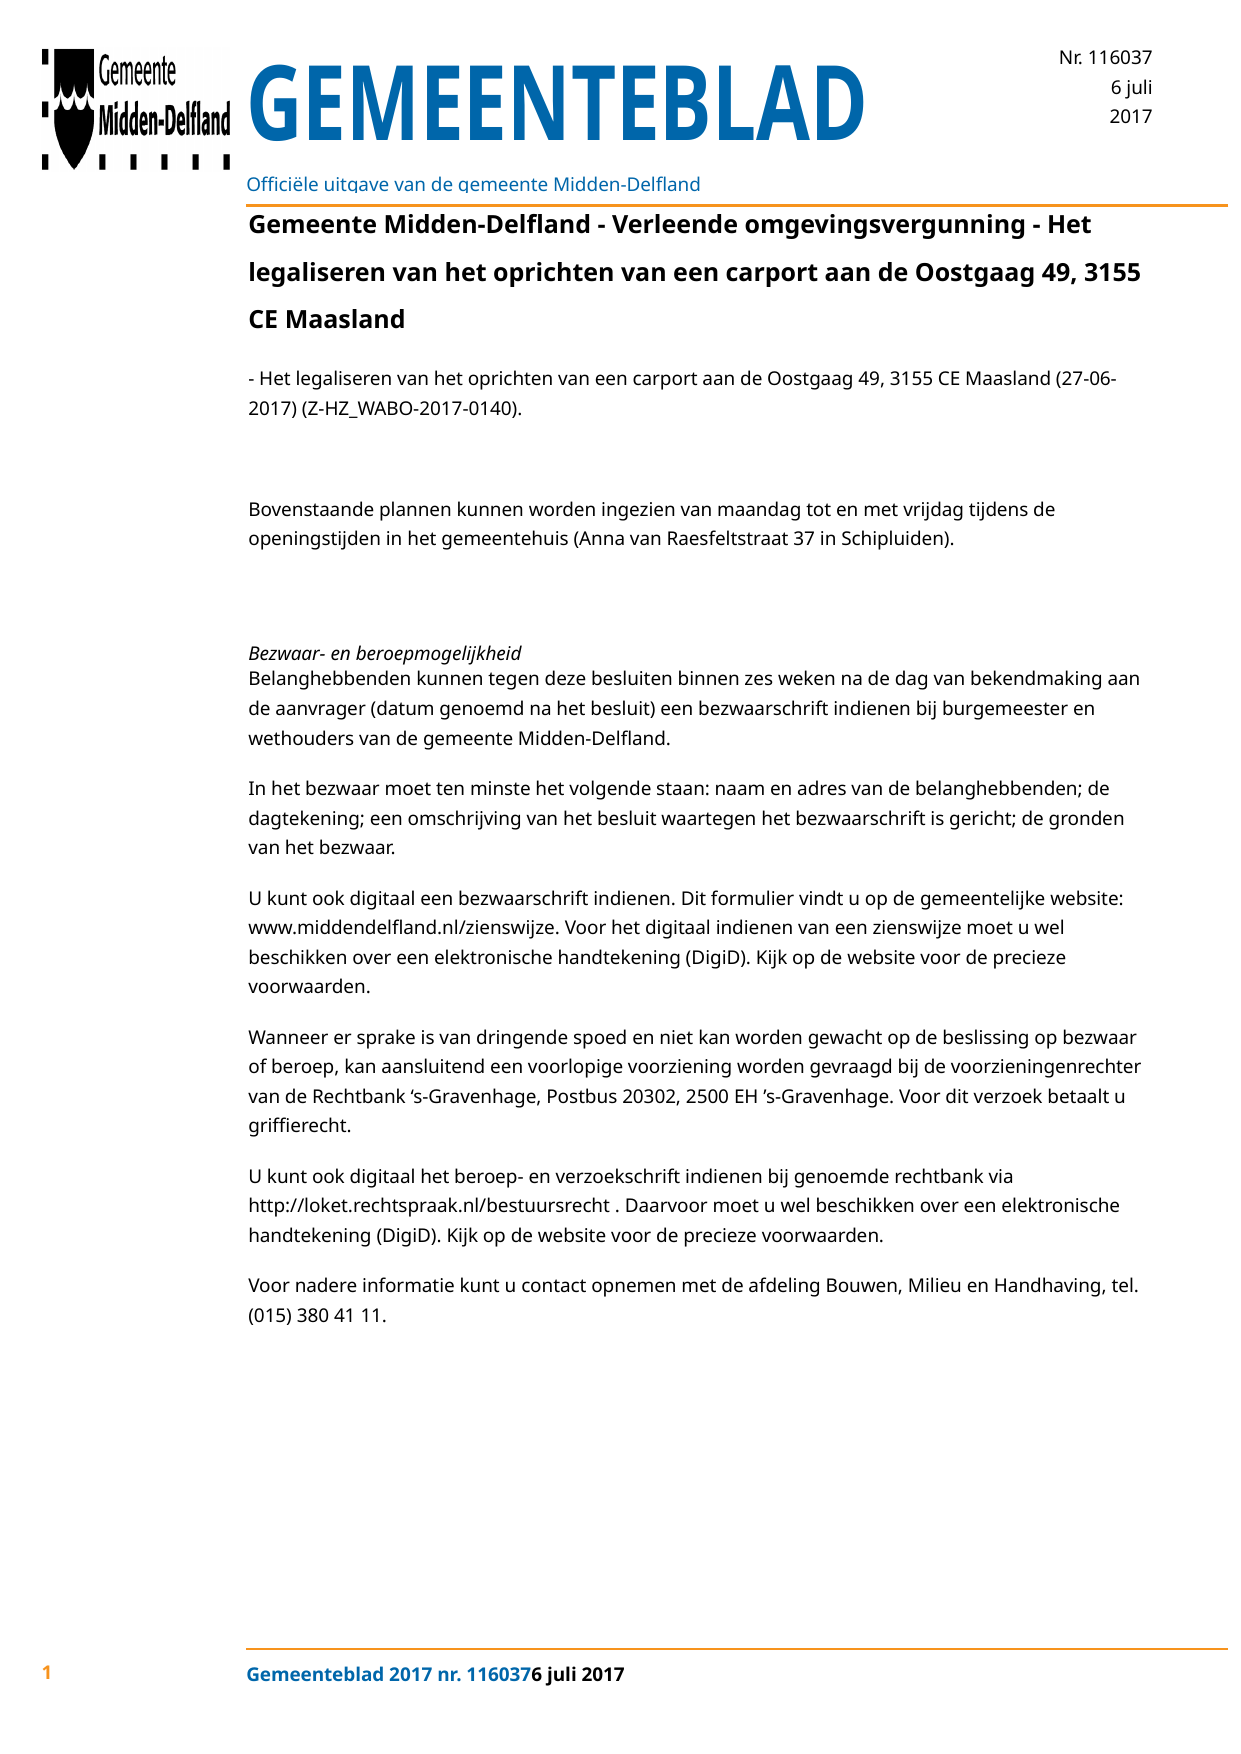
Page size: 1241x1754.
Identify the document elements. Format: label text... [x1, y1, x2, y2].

text Bovenstaande plannen kunnen worden ingezien van maandag tot en met vrijdag tijdens de openingstijden in het gemeentehuis (Anna van Raesfeltstraat 37 in Schipluiden). [248, 496, 1152, 551]
text - Het legaliseren van het oprichten van een carport aan de Oostgaag 49, 3155 CE Maasland (27-06-2017) (Z-HZ_WABO-2017-0140). [248, 366, 1152, 421]
text In het bezwaar moet ten minste het volgende staan: naam en adres van de belanghebbenden; de dagtekening; een omschrijving van het besluit waartegen het bezwaarschrift is gericht; de gronden van het bezwaar. [248, 775, 1152, 860]
text U kunt ook digitaal het beroep- en verzoekschrift indienen bij genoemde rechtbank via http://loket.rechtspraak.nl/bestuursrecht . Daarvoor moet u wel beschikken over een elektronische handtekening (DigiD). Kijk op de website voor de precieze voorwaarden. [248, 1163, 1152, 1248]
text Belanghebbenden kunnen tegen deze besluiten binnen zes weken na de dag van bekendmaking aan de aanvrager (datum genoemd na het besluit) een bezwaarschrift indienen bij burgemeester en wethouders van de gemeente Midden-Delfland. [248, 666, 1152, 751]
text Voor nadere informatie kunt u contact opnemen met de afdeling Bouwen, Milieu en Handhaving, tel. (015) 380 41 11. [248, 1273, 1152, 1328]
text Wanneer er sprake is van dringende spoed en niet kan worden gewacht op de beslissing op bezwaar of beroep, kan aansluitend een voorlopige voorziening worden gevraagd bij de voorzieningenrechter van de Rechtbank ‘s-Gravenhage, Postbus 20302, 2500 EH ’s-Gravenhage. Voor dit verzoek betaalt u griffierecht. [248, 1024, 1152, 1138]
text Bezwaar- en beroepmogelijkheid [248, 640, 1152, 666]
picture [41, 47, 231, 172]
text Gemeente Midden-Delfland - Verleende omgevingsvergunning - Het legaliseren van het oprichten van een carport aan de Oostgaag 49, 3155 CE Maasland [248, 207, 1152, 336]
text U kunt ook digitaal een bezwaarschrift indienen. Dit formulier vindt u op de gemeentelijke website: www.middendelfland.nl/zienswijze. Voor het digitaal indienen van een zienswijze moet u wel beschikken over een elektronische handtekening (DigiD). Kijk op de website voor de precieze voorwaarden. [248, 885, 1152, 999]
